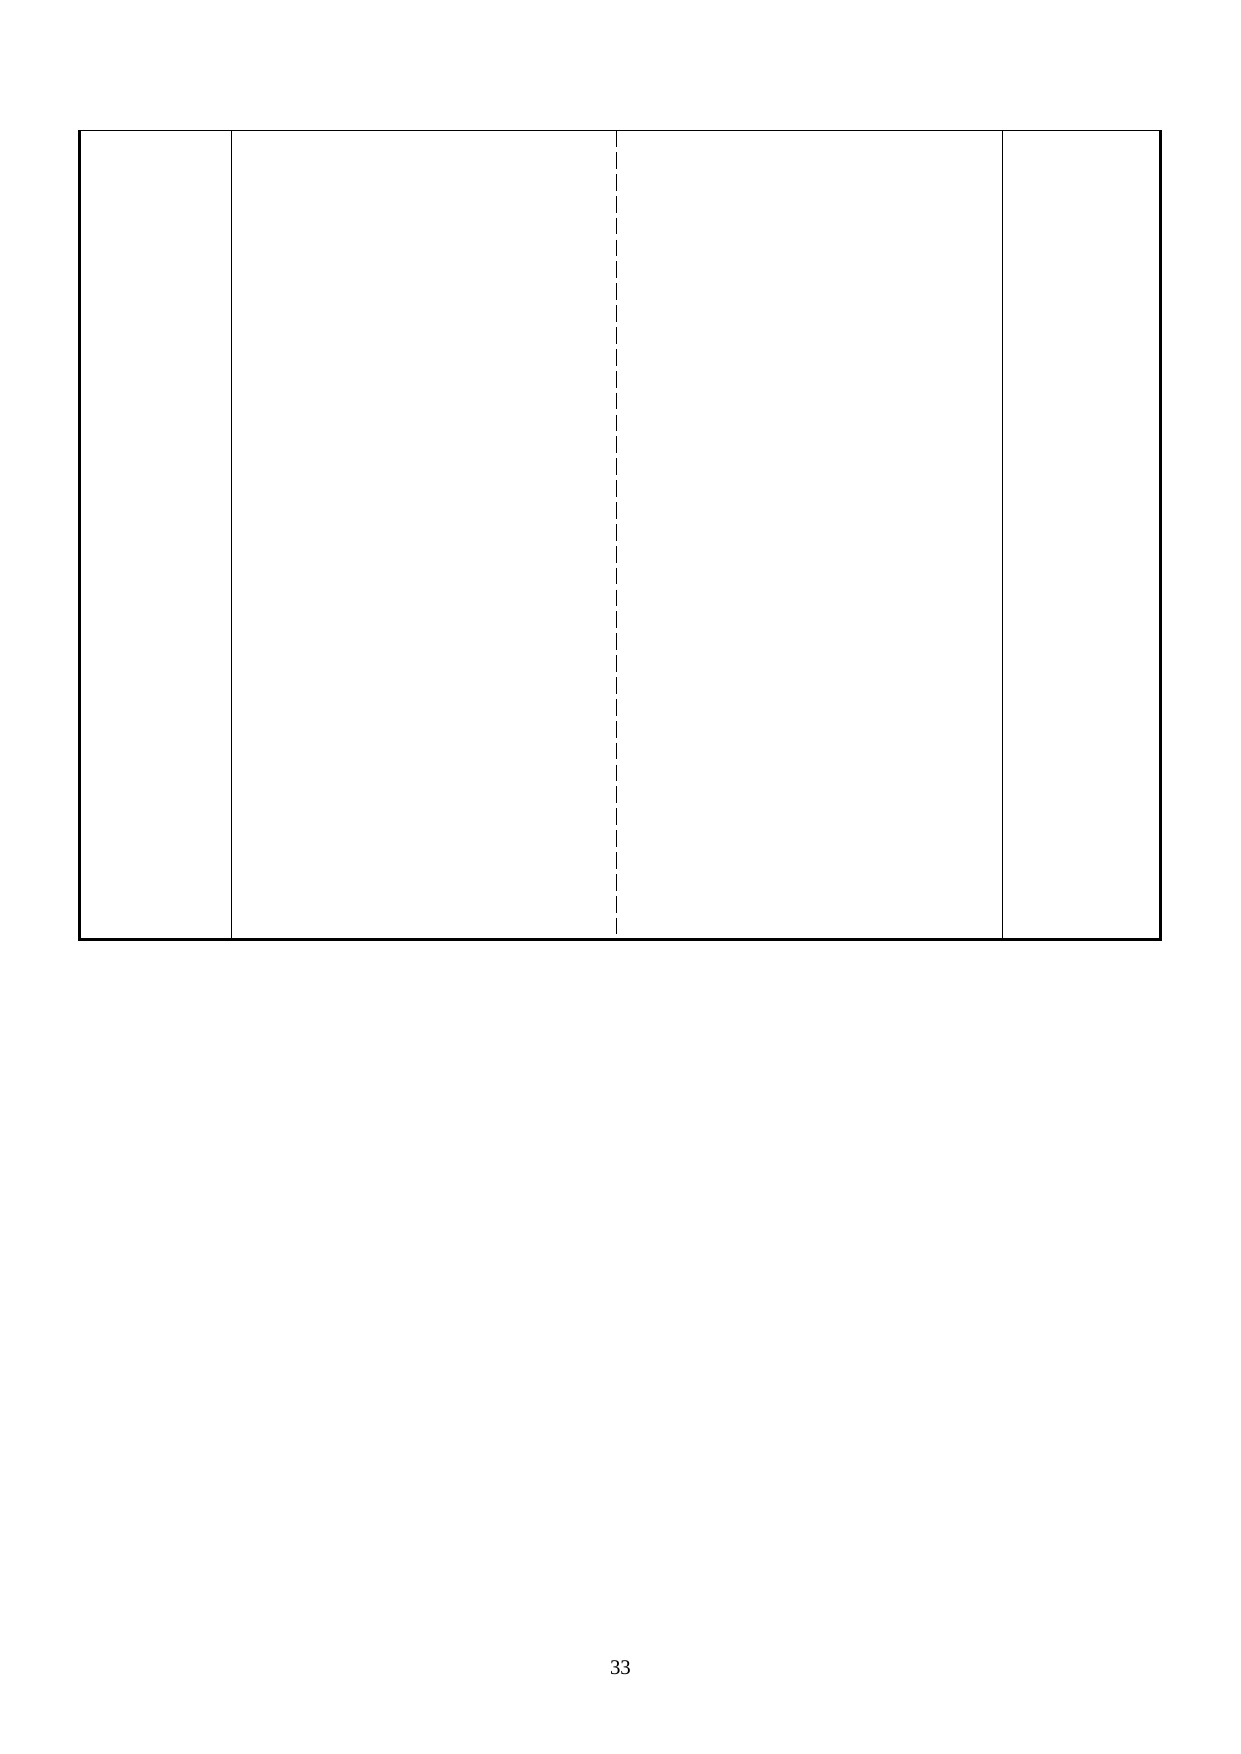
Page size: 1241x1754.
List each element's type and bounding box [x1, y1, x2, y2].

table_cell [81, 131, 231, 937]
table_cell [1003, 131, 1159, 937]
table_cell [232, 131, 616, 937]
table_cell [616, 131, 1002, 937]
